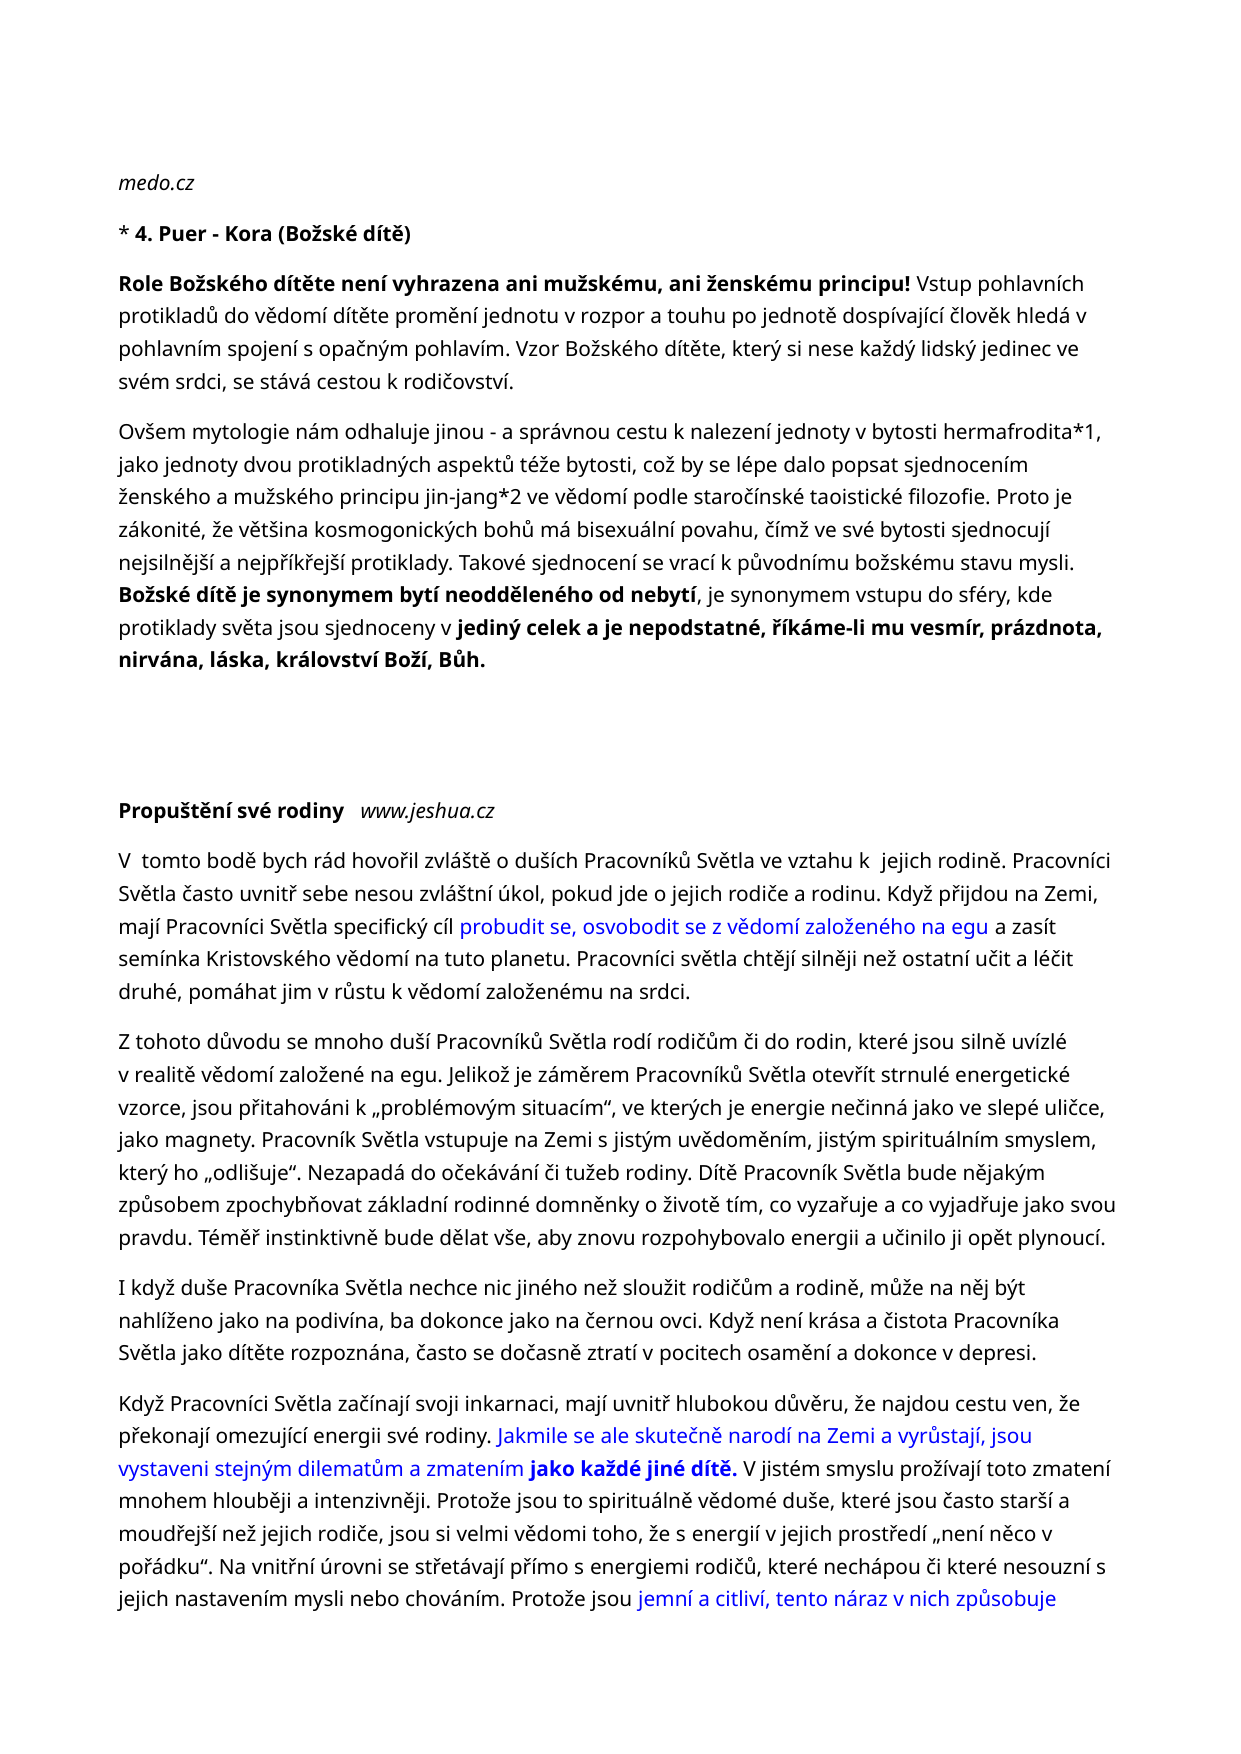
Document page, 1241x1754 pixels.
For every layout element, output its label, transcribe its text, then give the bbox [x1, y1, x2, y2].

text I když duše Pracovníka Světla nechce nic jiného než sloužit rodičům a rodině, může na něj být nahlíženo jako na podivína, ba dokonce jako na černou ovci. Když není krása a čistota Pracovníka Světla jako dítěte rozpoznána, často se dočasně ztratí v pocitech osamění a dokonce v depresi. [118, 1273, 1122, 1367]
text * 4. Puer - Kora (Božské dítě) [118, 219, 1122, 247]
text Propuštění své rodiny www.jeshua.cz [118, 796, 1122, 825]
text Role Božského dítěte není vyhrazena ani mužskému, ani ženskému principu! Vstup pohlavních protikladů do vědomí dítěte promění jednotu v rozpor a touhu po jednotě dospívající člověk hledá v pohlavním spojení s opačným pohlavím. Vzor Božského dítěte, který si nese každý lidský jedinec ve svém srdci, se stává cestou k rodičovství. [118, 269, 1122, 395]
text Z tohoto důvodu se mnoho duší Pracovníků Světla rodí rodičům či do rodin, které jsou silně uvízlé v realitě vědomí založené na egu. Jelikož je záměrem Pracovníků Světla otevřít strnulé energetické vzorce, jsou přitahováni k „problémovým situacím“, ve kterých je energie nečinná jako ve slepé uličce, jako magnety. Pracovník Světla vstupuje na Zemi s jistým uvědoměním, jistým spirituálním smyslem, který ho „odlišuje“. Nezapadá do očekávání či tužeb rodiny. Dítě Pracovník Světla bude nějakým způsobem zpochybňovat základní rodinné domněnky o životě tím, co vyzařuje a co vyjadřuje jako svou pravdu. Téměř instinktivně bude dělat vše, aby znovu rozpohybovalo energii a učinilo ji opět plynoucí. [118, 1027, 1122, 1251]
text Když Pracovníci Světla začínají svoji inkarnaci, mají uvnitř hlubokou důvěru, že najdou cestu ven, že překonají omezující energii své rodiny. Jakmile se ale skutečně narodí na Zemi a vyrůstají, jsou vystaveni stejným dilematům a zmatením jako každé jiné dítě. V jistém smyslu prožívají toto zmatení mnohem hlouběji a intenzivněji. Protože jsou to spirituálně vědomé duše, které jsou často starší a moudřejší než jejich rodiče, jsou si velmi vědomi toho, že s energií v jejich prostředí „není něco v pořádku“. Na vnitřní úrovni se střetávají přímo s energiemi rodičů, které nechápou či které nesouzní s jejich nastavením mysli nebo chováním. Protože jsou jemní a citliví, tento náraz v nich způsobuje [118, 1389, 1122, 1613]
text Ovšem mytologie nám odhaluje jinou - a správnou cestu k nalezení jednoty v bytosti hermafrodita*1, jako jednoty dvou protikladných aspektů téže bytosti, což by se lépe dalo popsat sjednocením ženského a mužského principu jin-jang*2 ve vědomí podle staročínské taoistické filozofie. Proto je zákonité, že většina kosmogonických bohů má bisexuální povahu, čímž ve své bytosti sjednocují nejsilnější a nejpříkřejší protiklady. Takové sjednocení se vrací k původnímu božskému stavu mysli. Božské dítě je synonymem bytí neodděleného od nebytí, je synonymem vstupu do sféry, kde protiklady světa jsou sjednoceny v jediný celek a je nepodstatné, říkáme-li mu vesmír, prázdnota, nirvána, láska, království Boží, Bůh. [118, 417, 1122, 674]
text medo.cz [118, 168, 1122, 197]
text V tomto bodě bych rád hovořil zvláště o duších Pracovníků Světla ve vztahu k jejich rodině. Pracovníci Světla často uvnitř sebe nesou zvláštní úkol, pokud jde o jejich rodiče a rodinu. Když přijdou na Zemi, mají Pracovníci Světla specifický cíl probudit se, osvobodit se z vědomí založeného na egu a zasít semínka Kristovského vědomí na tuto planetu. Pracovníci světla chtějí silněji než ostatní učit a léčit druhé, pomáhat jim v růstu k vědomí založenému na srdci. [118, 847, 1122, 1006]
